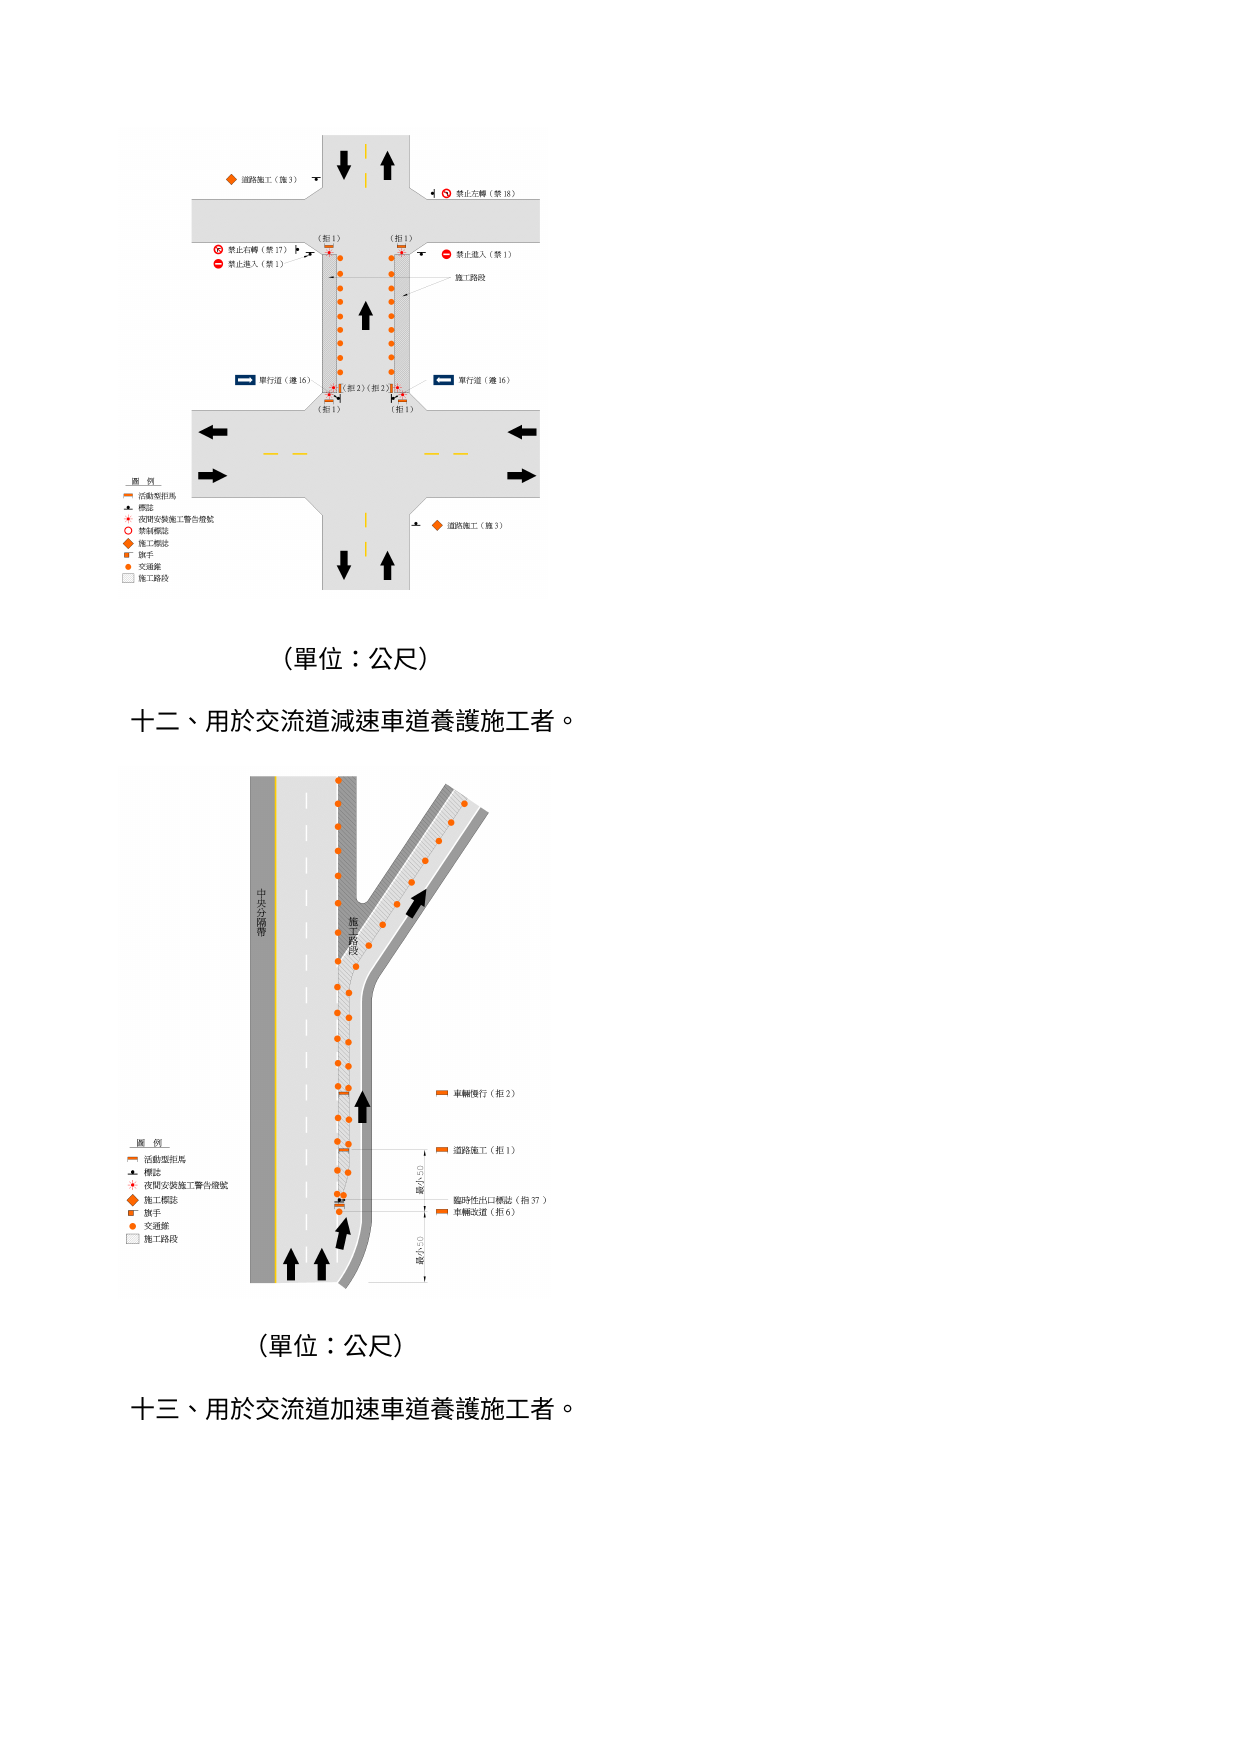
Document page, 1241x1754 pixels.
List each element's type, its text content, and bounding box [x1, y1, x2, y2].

text 十二、用於交流道減速車道養護施工者。 [118, 678, 1122, 741]
text （單位：公尺） [118, 616, 1122, 678]
text 十三、用於交流道加速車道養護施工者。 [118, 1366, 1122, 1428]
text （單位：公尺） [118, 1303, 1122, 1366]
